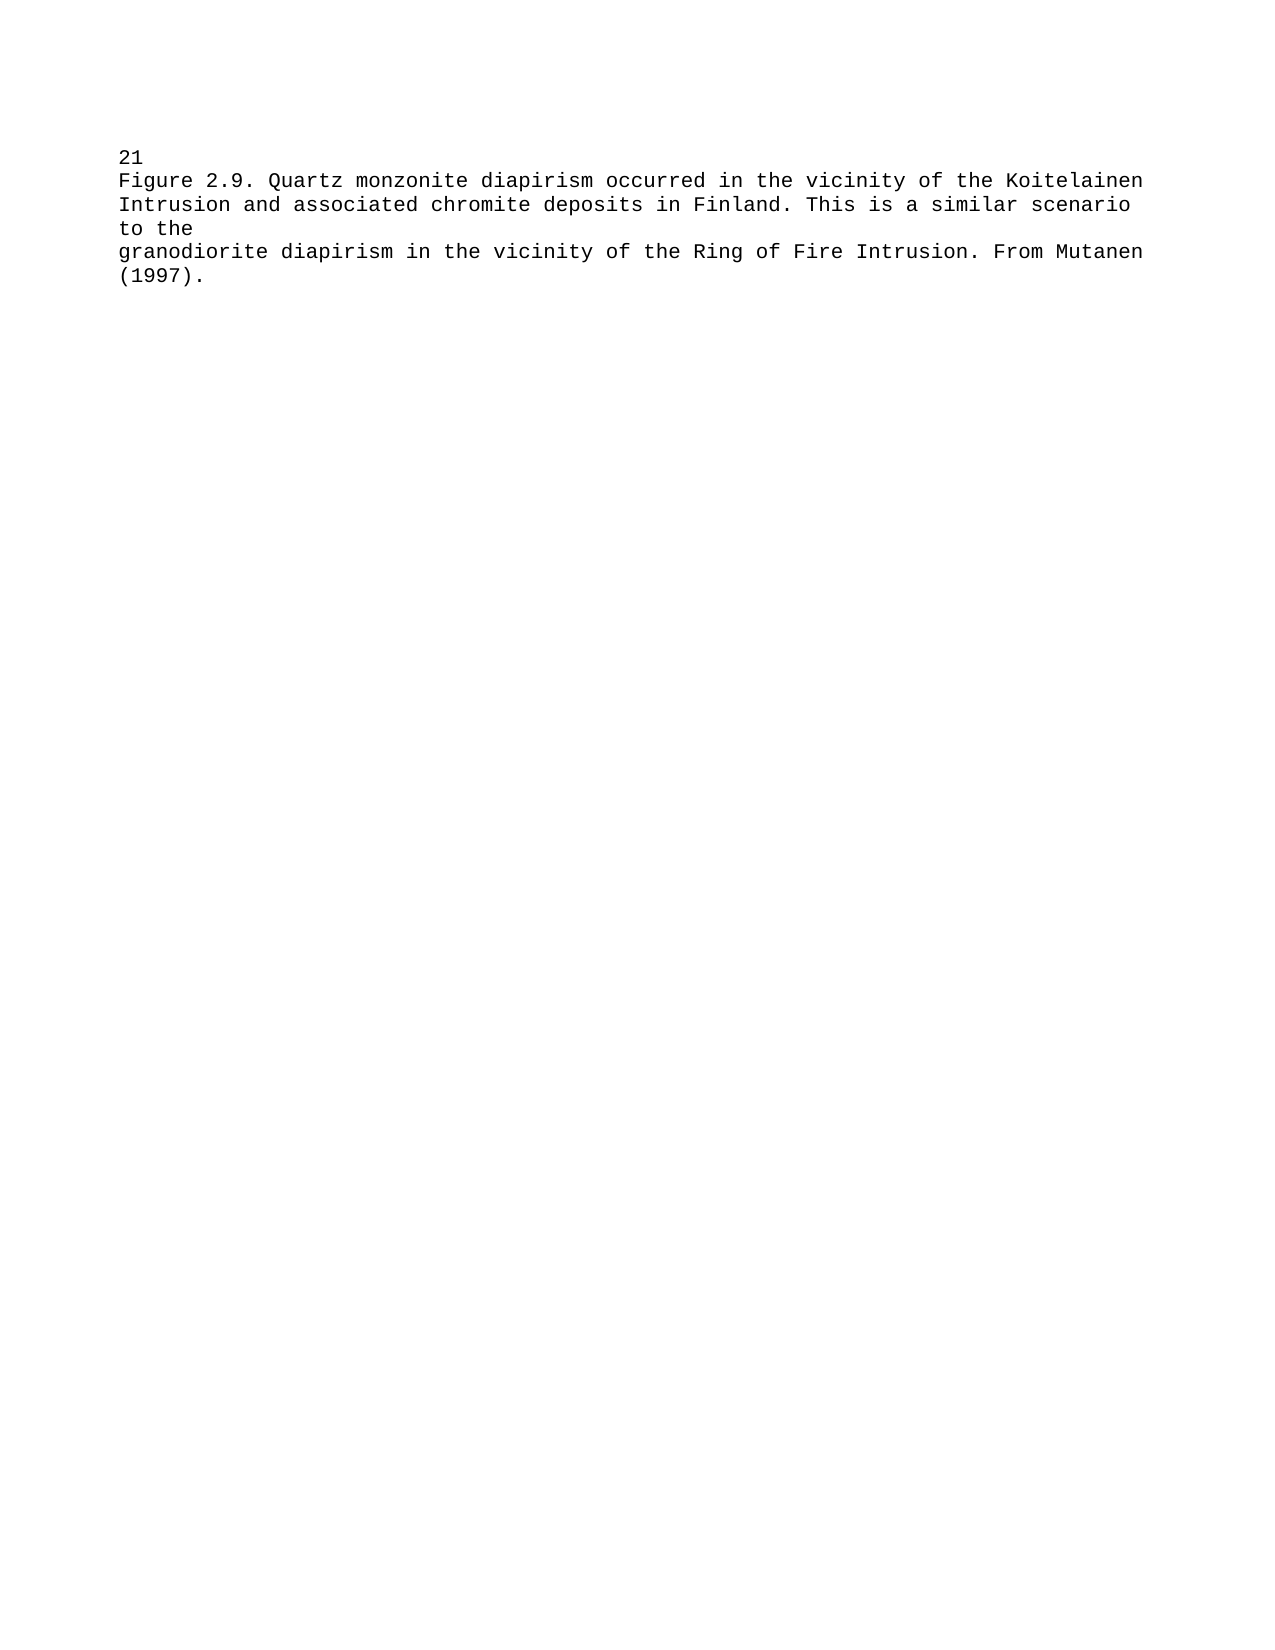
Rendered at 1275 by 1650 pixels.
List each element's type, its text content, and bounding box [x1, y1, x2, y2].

text granodiorite diapirism in the vicinity of the Ring of Fire Intrusion. From Mutanen [118, 241, 1157, 265]
text Figure 2.9. Quartz monzonite diapirism occurred in the vicinity of the Koitelainen [118, 171, 1157, 194]
text 21 [118, 147, 1157, 171]
text Intrusion and associated chromite deposits in Finland. This is a similar scenario to the [118, 194, 1157, 241]
text (1997). [118, 265, 1157, 289]
